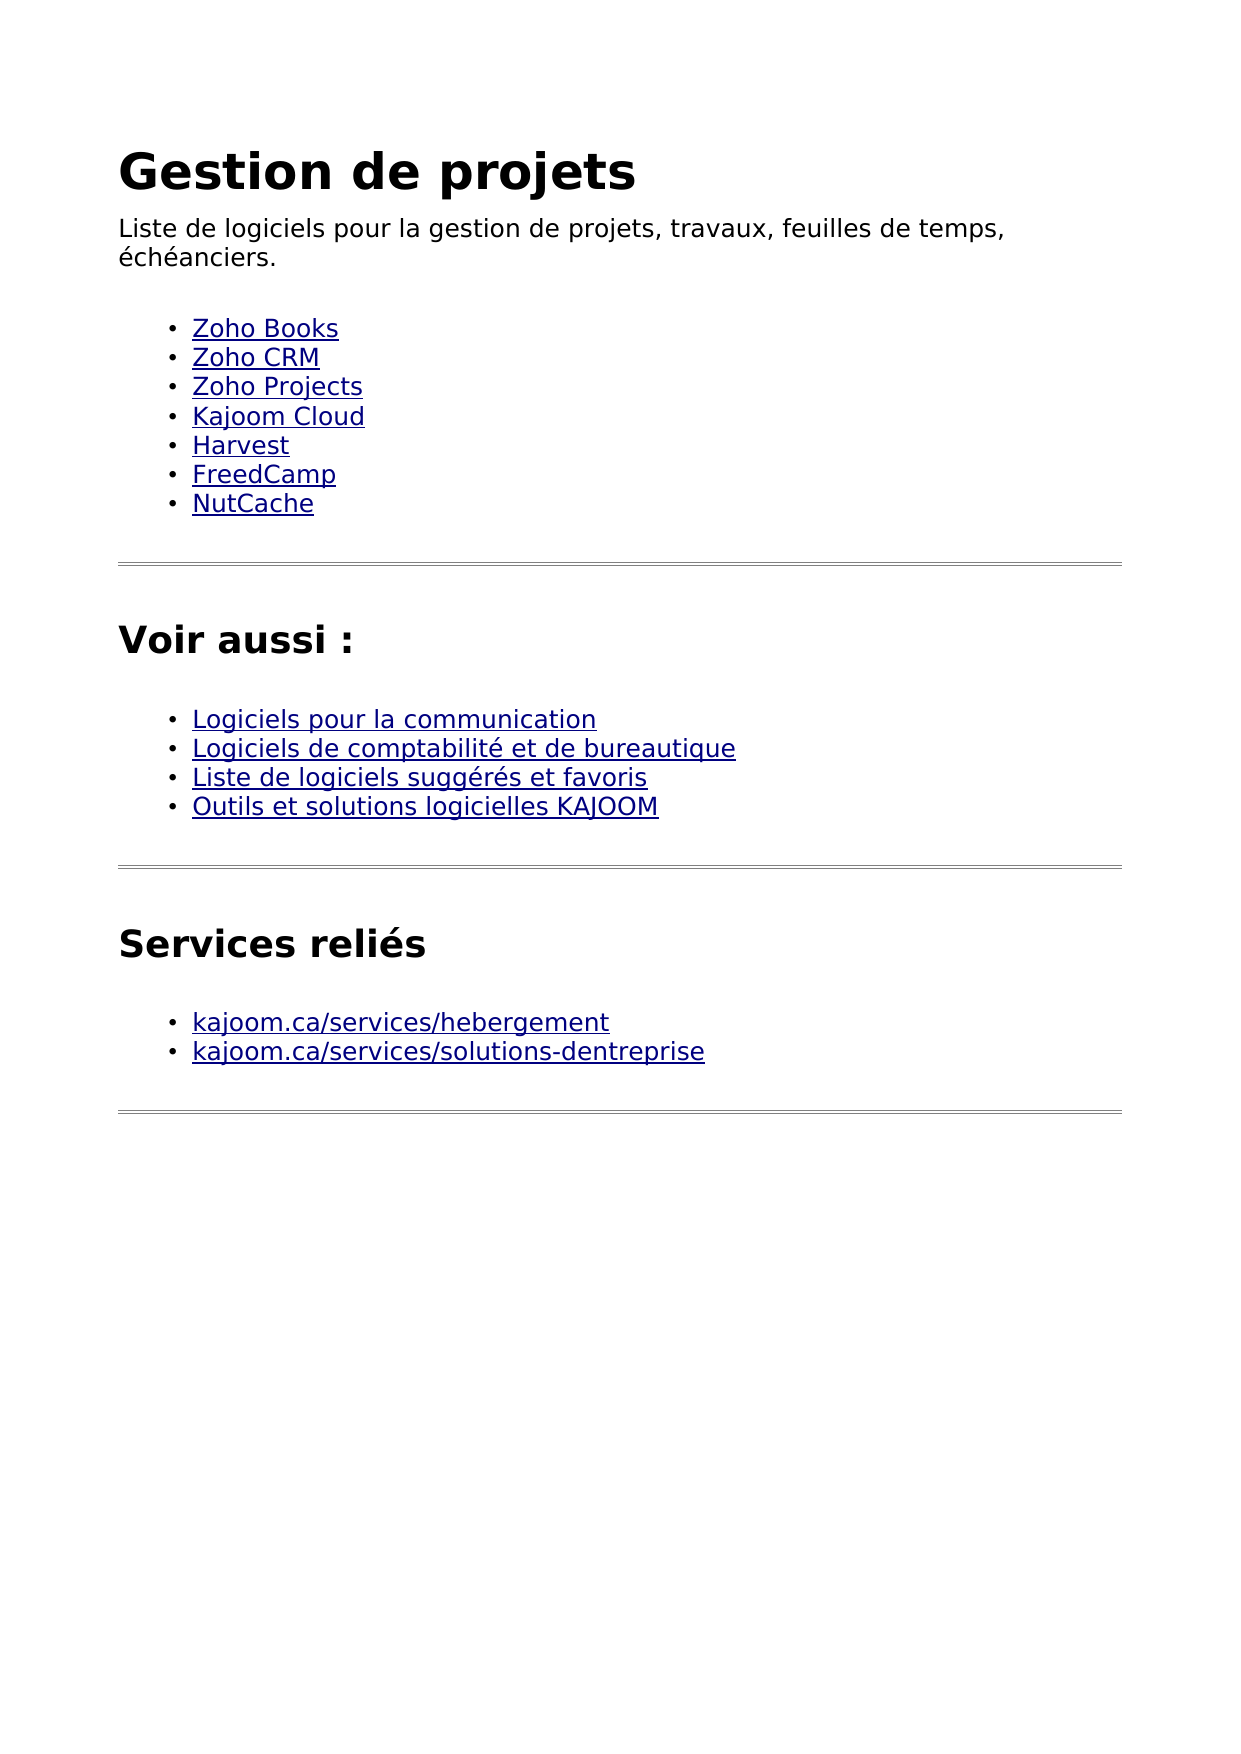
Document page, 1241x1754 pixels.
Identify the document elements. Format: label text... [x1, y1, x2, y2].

text Liste de logiciels pour la gestion de projets, travaux, feuilles de temps, échéanciers. [118, 214, 1122, 272]
list Logiciels pour la communication [177, 705, 1122, 734]
list Liste de logiciels suggérés et favoris [177, 763, 1122, 792]
list FreedCamp [177, 460, 1122, 489]
subtitle Services reliés [118, 922, 1122, 966]
list Outils et solutions logicielles KAJOOM [177, 792, 1122, 821]
list NutCache [177, 489, 1122, 518]
subtitle Gestion de projets [118, 143, 1122, 201]
list kajoom.ca/services/solutions-dentreprise [177, 1037, 1122, 1066]
list Zoho CRM [177, 343, 1122, 372]
subtitle Voir aussi : [118, 619, 1122, 663]
list kajoom.ca/services/hebergement [177, 1008, 1122, 1037]
list Zoho Books [177, 314, 1122, 343]
list Harvest [177, 431, 1122, 460]
list Zoho Projects [177, 372, 1122, 402]
list Kajoom Cloud [177, 402, 1122, 431]
list Logiciels de comptabilité et de bureautique [177, 734, 1122, 763]
